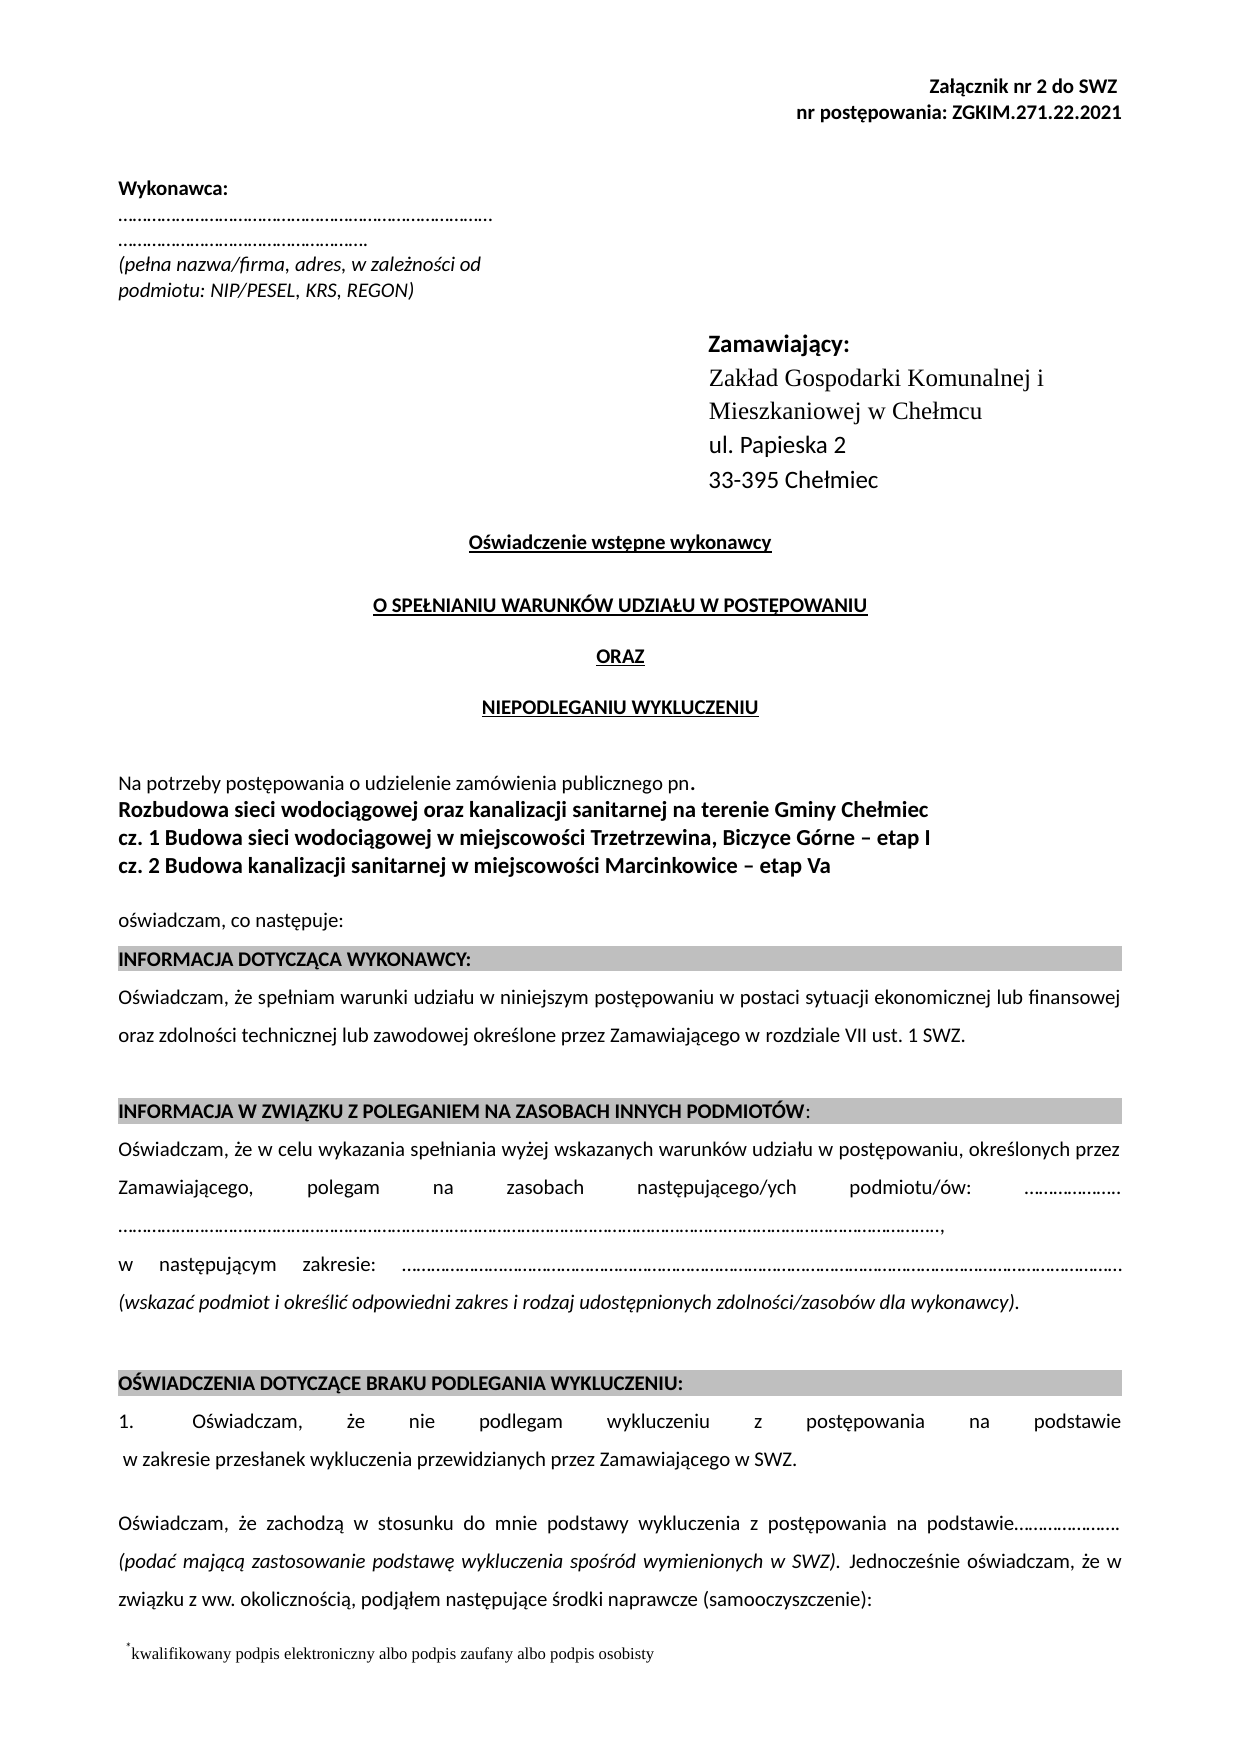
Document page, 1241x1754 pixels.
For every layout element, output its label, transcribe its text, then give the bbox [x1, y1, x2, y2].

text (pełna nazwa/firma, adres, w zależności od podmiotu: NIP/PESEL, KRS, REGON) [118, 252, 502, 302]
text ORAZ [118, 643, 1122, 669]
text Załącznik nr 2 do SWZ nr postępowania: ZGKIM.271.22.2021 [118, 74, 1122, 124]
text …………………………………………………………………………………………………………………. [118, 201, 502, 252]
text Oświadczam, że zachodzą w stosunku do mnie podstawy wykluczenia z postępowania na podstawie…………………. (podać mającą zastosowanie podstawę wykluczenia spośród wymienionych w SWZ). Jednocześnie oświadczam, że w związku z ww. okolicznością, podjąłem następujące środki naprawcze (samooczyszczenie): [118, 1510, 1122, 1612]
text Na potrzeby postępowania o udzielenie zamówienia publicznego pn. [118, 770, 1122, 796]
text INFORMACJA W ZWIĄZKU Z POLEGANIEM NA ZASOBACH INNYCH PODMIOTÓW: [118, 1098, 1122, 1124]
text cz. 1 Budowa sieci wodociągowej w miejscowości Trzetrzewina, Biczyce Górne – etap I [118, 823, 1122, 852]
text 33-395 Chełmiec [634, 464, 1122, 494]
text oświadczam, co następuje: [118, 908, 1122, 933]
text O SPEŁNIANIU WARUNKÓW UDZIAŁU W POSTĘPOWANIU [118, 593, 1122, 618]
text INFORMACJA DOTYCZĄCA WYKONAWCY: [118, 946, 1122, 971]
text Zamawiający: [634, 328, 1122, 358]
text Wykonawca: [118, 175, 1122, 201]
text Oświadczenie wstępne wykonawcy [118, 529, 1122, 555]
text OŚWIADCZENIA DOTYCZĄCE BRAKU PODLEGANIA WYKLUCZENIU: [118, 1370, 1122, 1396]
list Oświadczam, że nie podlegam wykluczeniu z postępowania na podstawie w zakresie przesłanek wykluczenia przewidzianych przez Zamawiającego w SWZ. [118, 1408, 1122, 1472]
text cz. 2 Budowa kanalizacji sanitarnej w miejscowości Marcinkowice – etap Va [118, 852, 1122, 879]
text w następującym zakresie: …………………………………………………………………………………………………………………………………… (wskazać podmiot i określić odpowiedni zakres i rodzaj udostępnionych zdolności/zasobów dla wykonawcy). [118, 1251, 1122, 1314]
text Oświadczam, że w celu wykazania spełniania wyżej wskazanych warunków udziału w postępowaniu, określonych przez Zamawiającego, polegam na zasobach następującego/ych podmiotu/ów: ………………..……………………………………………………………………………………………………………….…………………………………….., [118, 1136, 1122, 1238]
text Zakład Gospodarki Komunalnej i Mieszkaniowej w Chełmcu [709, 363, 1122, 425]
text Oświadczam, że spełniam warunki udziału w niniejszym postępowaniu w postaci sytuacji ekonomicznej lub finansowej oraz zdolności technicznej lub zawodowej określone przez Zamawiającego w rozdziale VII ust. 1 SWZ. [118, 984, 1122, 1047]
text ul. Papieska 2 [709, 429, 1122, 459]
text Rozbudowa sieci wodociągowej oraz kanalizacji sanitarnej na terenie Gminy Chełmiec [118, 796, 1122, 823]
text NIEPODLEGANIU WYKLUCZENIU [118, 694, 1122, 757]
